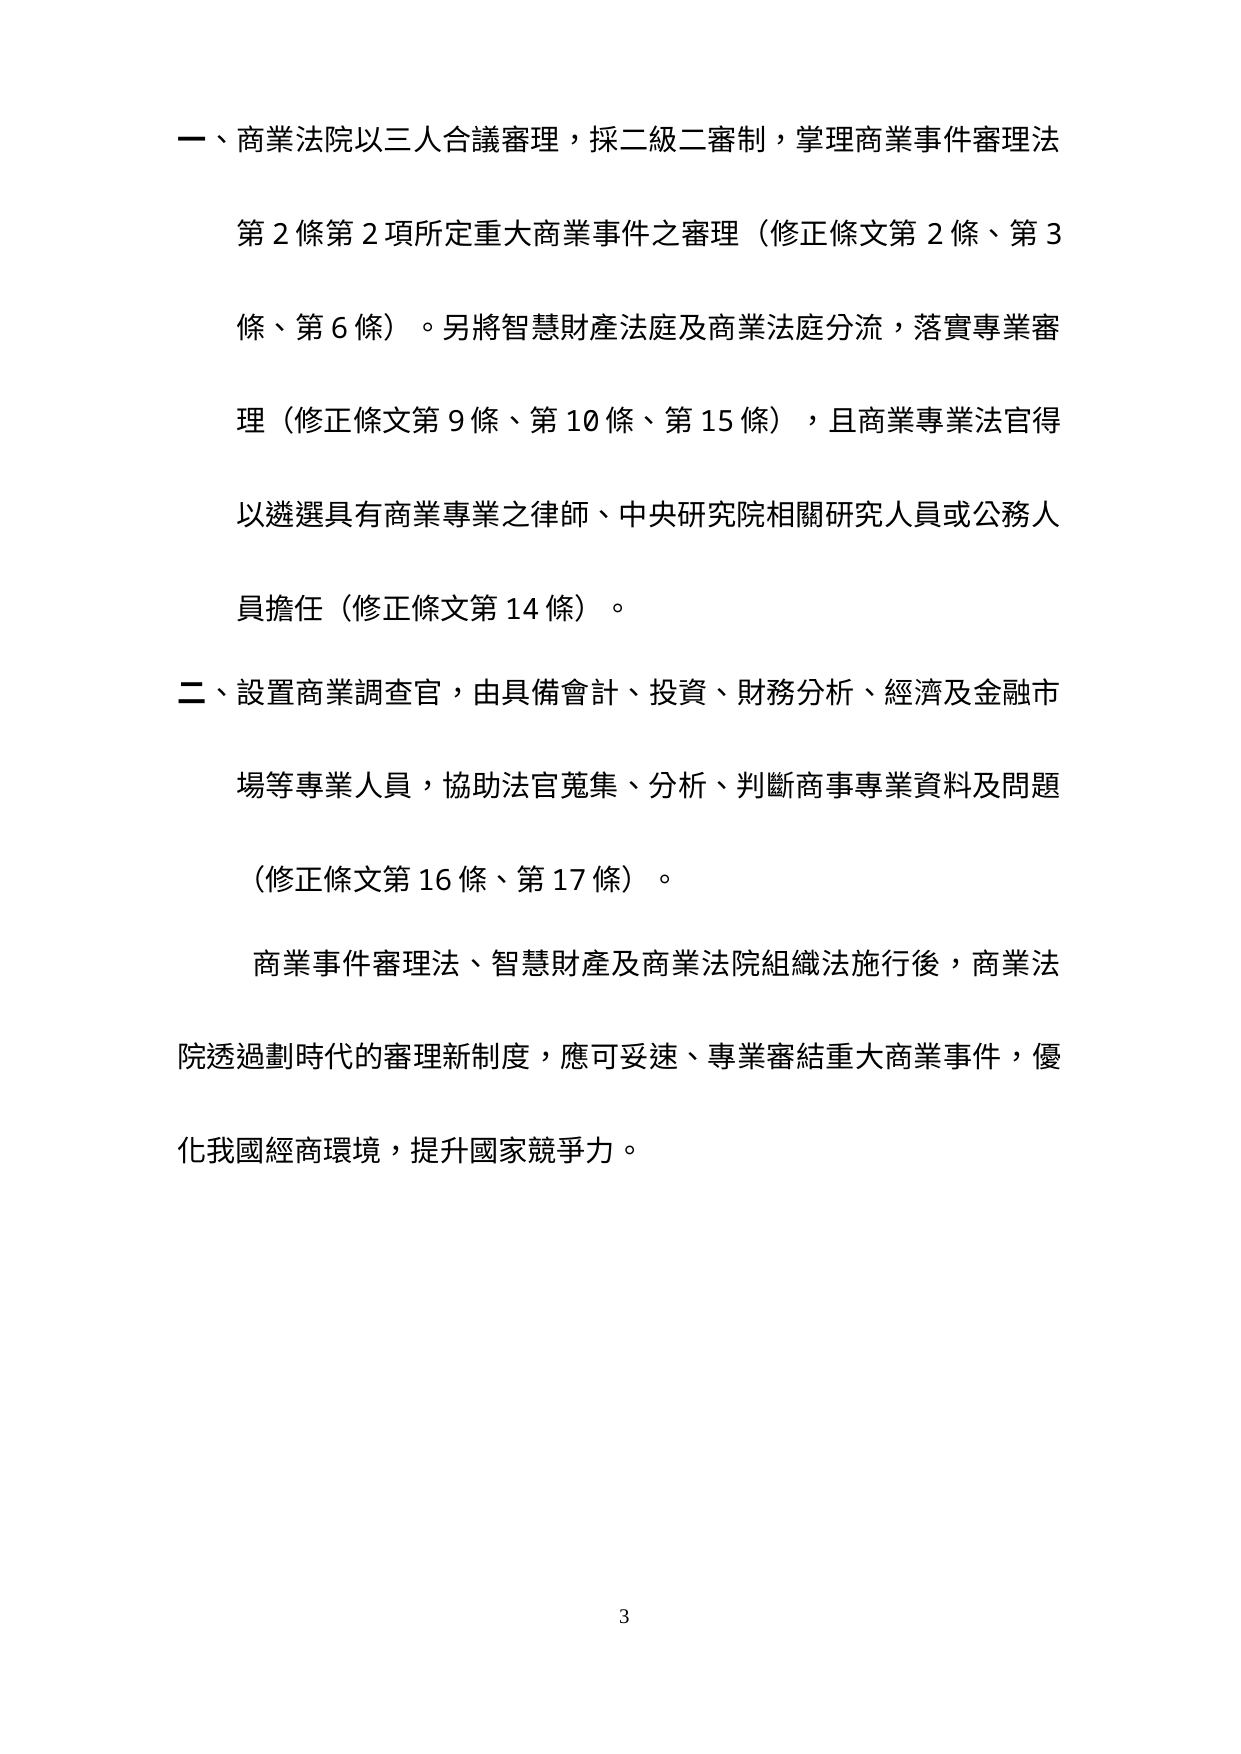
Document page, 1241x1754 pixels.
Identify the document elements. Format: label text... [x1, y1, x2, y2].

text 一、商業法院以三人合議審理，採二級二審制，掌理商業事件審理法第2條第2項所定重大商業事件之審理（修正條文第2條、第3條、第6條）。另將智慧財產法庭及商業法庭分流，落實專業審理（修正條文第9條、第10條、第15條），且商業專業法官得以遴選具有商業專業之律師、中央研究院相關研究人員或公務人員擔任（修正條文第14條）。 [177, 96, 1063, 627]
text 商業事件審理法、智慧財產及商業法院組織法施行後，商業法院透過劃時代的審理新制度，應可妥速、專業審結重大商業事件，優化我國經商環境，提升國家競爭力。 [177, 920, 1063, 1170]
text 二、設置商業調查官，由具備會計、投資、財務分析、經濟及金融市場等專業人員，協助法官蒐集、分析、判斷商事專業資料及問題（修正條文第16條、第17條）。 [178, 649, 1063, 899]
